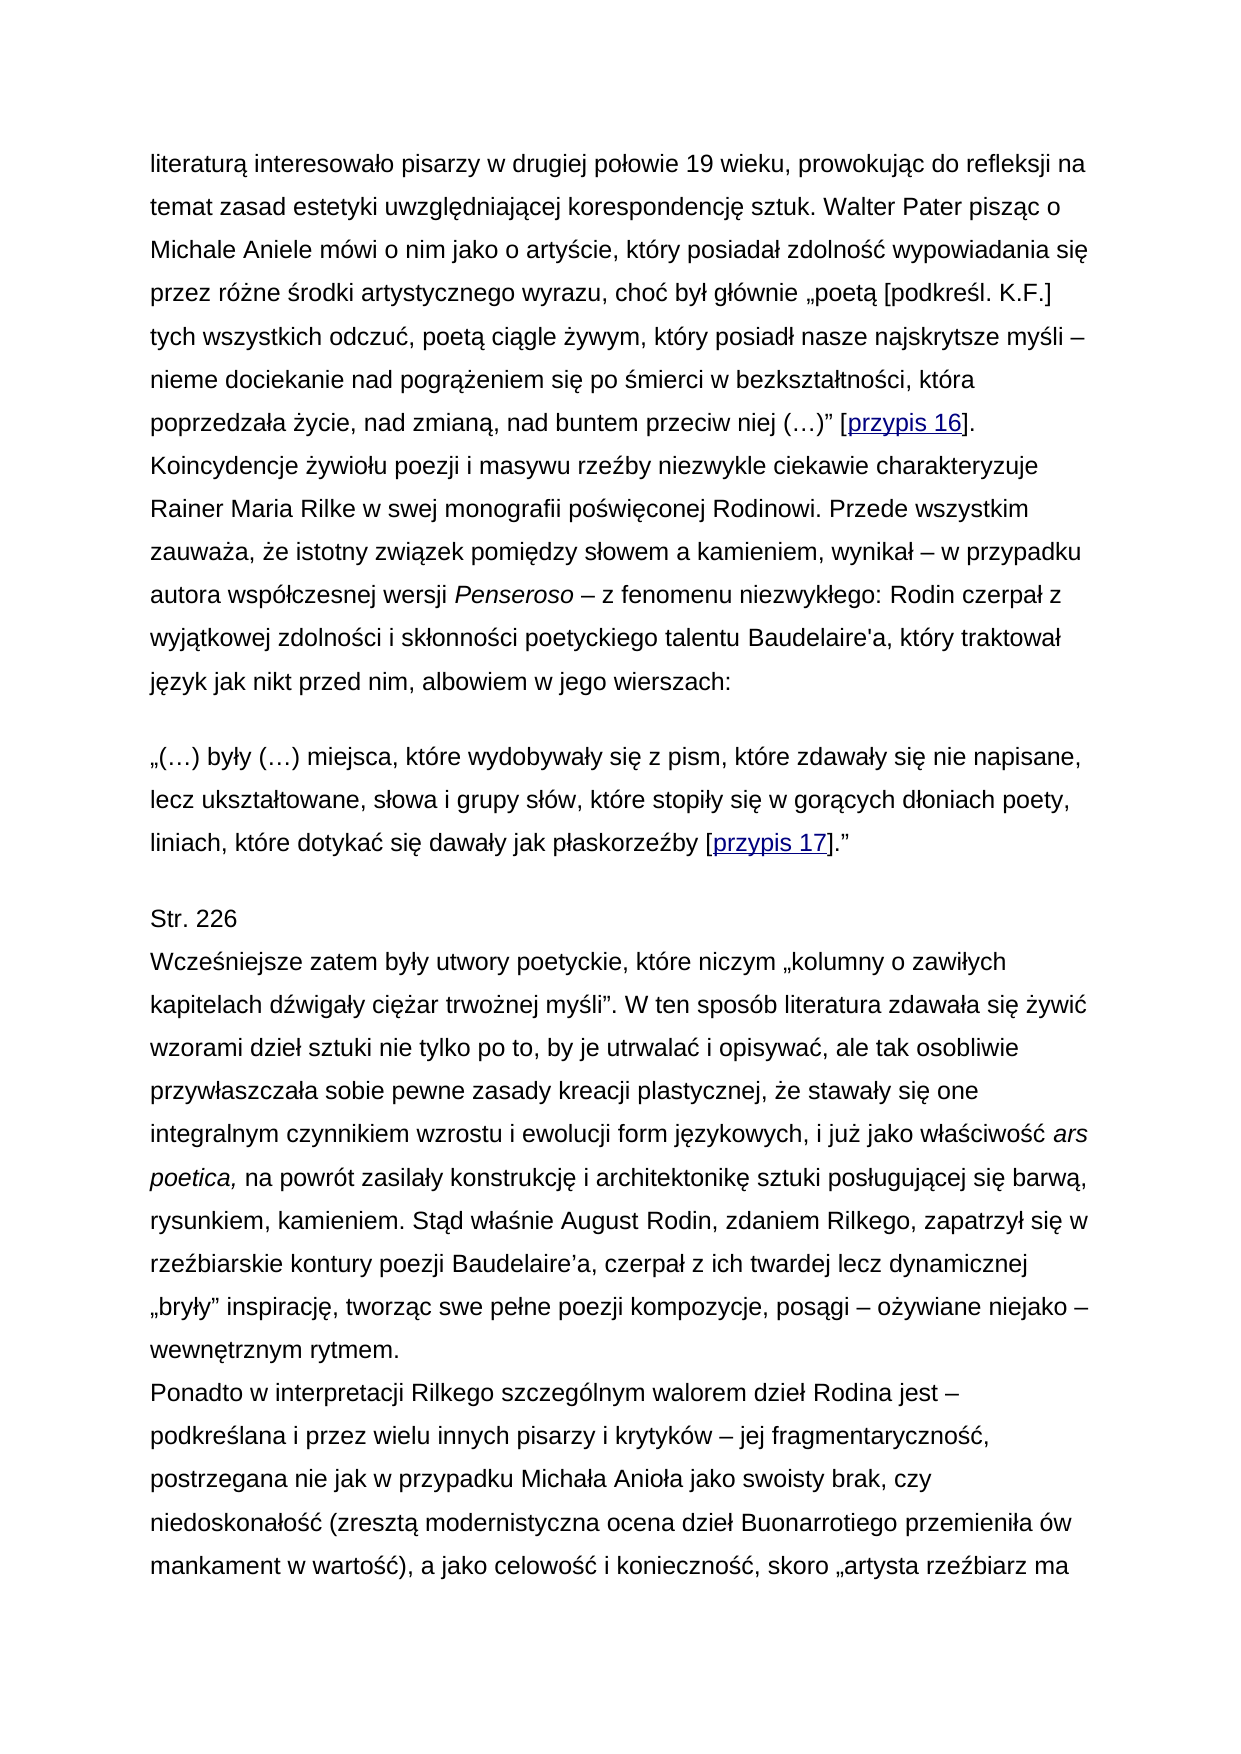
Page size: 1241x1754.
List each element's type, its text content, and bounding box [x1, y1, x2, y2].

text Str. 226 [150, 904, 1091, 932]
text Wcześniejsze zatem były utwory poetyckie, które niczym „kolumny o zawiłych kapitelach dźwigały ciężar trwożnej myśli”. W ten sposób literatura zdawała się żywić wzorami dzieł sztuki nie tylko po to, by je utrwalać i opisywać, ale tak osobliwie przywłaszczała sobie pewne zasady kreacji plastycznej, że stawały się one integralnym czynnikiem wzrostu i ewolucji form językowych, i już jako właściwość ars poetica, na powrót zasilały konstrukcję i architektonikę sztuki posługującej się barwą, rysunkiem, kamieniem. Stąd właśnie August Rodin, zdaniem Rilkego, zapatrzył się w rzeźbiarskie kontury poezji Baudelaire’a, czerpał z ich twardej lecz dynamicznej „bryły” inspirację, tworząc swe pełne poezji kompozycje, posągi – ożywiane niejako – wewnętrznym rytmem. [150, 947, 1091, 1364]
text literaturą interesowało pisarzy w drugiej połowie 19 wieku, prowokując do refleksji na temat zasad estetyki uwzględniającej korespondencję sztuk. Walter Pater pisząc o Michale Aniele mówi o nim jako o artyście, który posiadał zdolność wypowiadania się przez różne środki artystycznego wyrazu, choć był głównie „poetą [podkreśl. K.F.] tych wszystkich odczuć, poetą ciągle żywym, który posiadł nasze najskrytsze myśli – nieme dociekanie nad pogrążeniem się po śmierci w bezkształtności, która poprzedzała życie, nad zmianą, nad buntem przeciw niej (…)” [przypis 16]. Koincydencje żywiołu poezji i masywu rzeźby niezwykle ciekawie charakteryzuje Rainer Maria Rilke w swej monografii poświęconej Rodinowi. Przede wszystkim zauważa, że istotny związek pomiędzy słowem a kamieniem, wynikał – w przypadku autora współczesnej wersji Penseroso – z fenomenu niezwykłego: Rodin czerpał z wyjątkowej zdolności i skłonności poetyckiego talentu Baudelaire'a, który traktował język jak nikt przed nim, albowiem w jego wierszach: [150, 149, 1091, 695]
text Ponadto w interpretacji Rilkego szczególnym walorem dzieł Rodina jest – podkreślana i przez wielu innych pisarzy i krytyków – jej fragmentaryczność, postrzegana nie jak w przypadku Michała Anioła jako swoisty brak, czy niedoskonałość (zresztą modernistyczna ocena dzieł Buonarrotiego przemieniła ów mankament w wartość), a jako celowość i konieczność, skoro „artysta rzeźbiarz ma [150, 1378, 1091, 1579]
text „(…) były (…) miejsca, które wydobywały się z pism, które zdawały się nie napisane, lecz ukształtowane, słowa i grupy słów, które stopiły się w gorących dłoniach poety, liniach, które dotykać się dawały jak płaskorzeźby [przypis 17].” [150, 742, 1091, 857]
